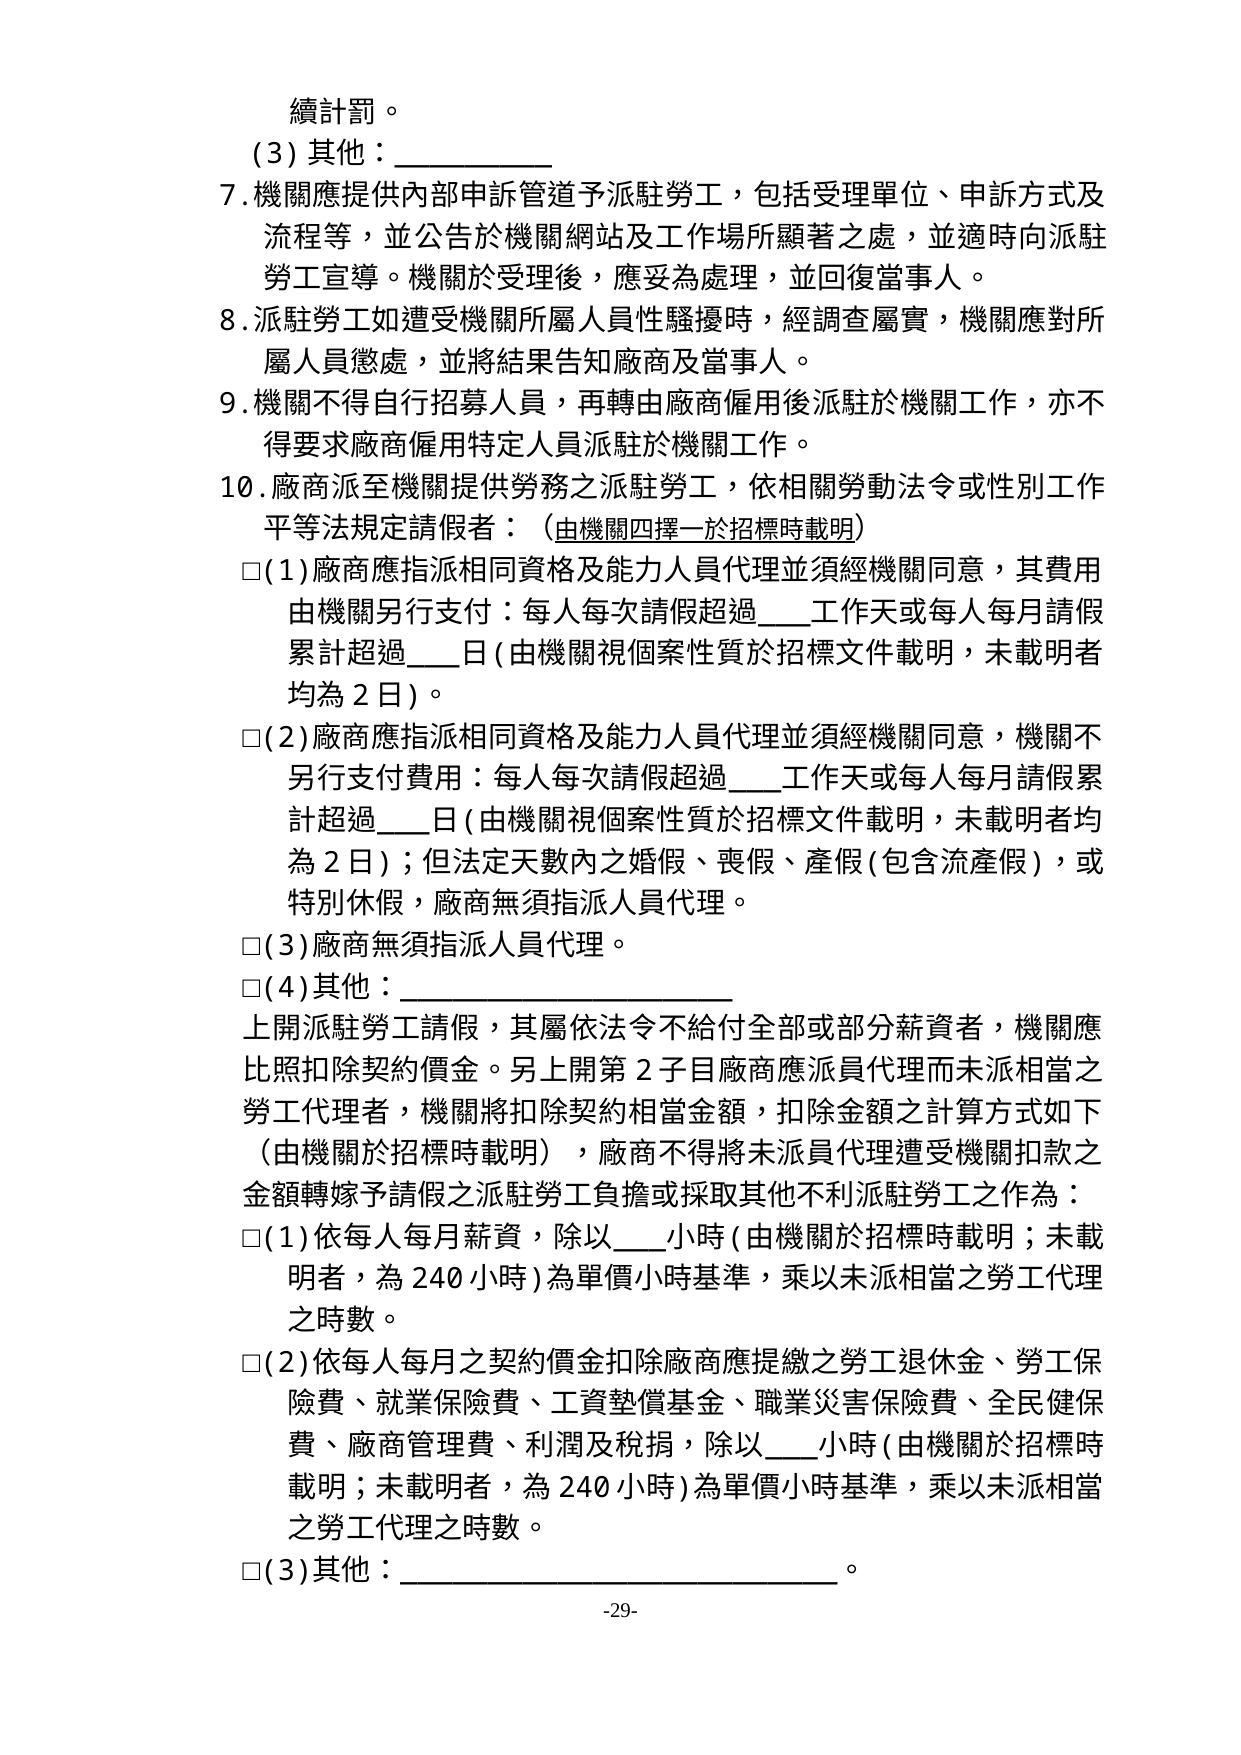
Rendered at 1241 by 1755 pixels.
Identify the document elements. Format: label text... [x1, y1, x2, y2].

text □(2)依每人每月之契約價金扣除廠商應提繳之勞工退休金、勞工保險費、就業保險費、工資墊償基金、職業災害保險費、全民健保費、廠商管理費、利潤及稅捐，除以___小時(由機關於招標時載明；未載明者，為240小時)為單價小時基準，乘以未派相當之勞工代理之時數。 [242, 1339, 1104, 1547]
text □(1)廠商應指派相同資格及能力人員代理並須經機關同意，其費用由機關另行支付：每人每次請假超過___工作天或每人每月請假累計超過___日(由機關視個案性質於招標文件載明，未載明者均為2日)。 [242, 547, 1104, 714]
text □(3)其他：_________________________。 [242, 1547, 1104, 1589]
text 10.廠商派至機關提供勞務之派駐勞工，依相關勞動法令或性別工作平等法規定請假者：（由機關四擇一於招標時載明） [218, 464, 1108, 547]
text 上開派駐勞工請假，其屬依法令不給付全部或部分薪資者，機關應比照扣除契約價金。另上開第2子目廠商應派員代理而未派相當之勞工代理者，機關將扣除契約相當金額，扣除金額之計算方式如下（由機關於招標時載明），廠商不得將未派員代理遭受機關扣款之金額轉嫁予請假之派駐勞工負擔或採取其他不利派駐勞工之作為： [242, 1005, 1104, 1214]
text 9.機關不得自行招募人員，再轉由廠商僱用後派駐於機關工作，亦不得要求廠商僱用特定人員派駐於機關工作。 [218, 380, 1108, 464]
text □(2)廠商應指派相同資格及能力人員代理並須經機關同意，機關不另行支付費用：每人每次請假超過___工作天或每人每月請假累計超過___日(由機關視個案性質於招標文件載明，未載明者均為2日)；但法定天數內之婚假、喪假、產假(包含流產假)，或特別休假，廠商無須指派人員代理。 [242, 714, 1104, 922]
text 續計罰。 [248, 89, 1110, 130]
text □(4)其他：___________________ [242, 964, 1104, 1005]
text 7.機關應提供內部申訴管道予派駐勞工，包括受理單位、申訴方式及流程等，並公告於機關網站及工作場所顯著之處，並適時向派駐勞工宣導。機關於受理後，應妥為處理，並回復當事人。 [218, 172, 1108, 297]
text 8.派駐勞工如遭受機關所屬人員性騷擾時，經調查屬實，機關應對所屬人員懲處，並將結果告知廠商及當事人。 [218, 297, 1108, 380]
text □(1)依每人每月薪資，除以___小時(由機關於招標時載明；未載明者，為240小時)為單價小時基準，乘以未派相當之勞工代理之時數。 [242, 1214, 1104, 1339]
text (3) 其他：_________ [248, 130, 1110, 172]
text □(3)廠商無須指派人員代理。 [242, 922, 1104, 964]
